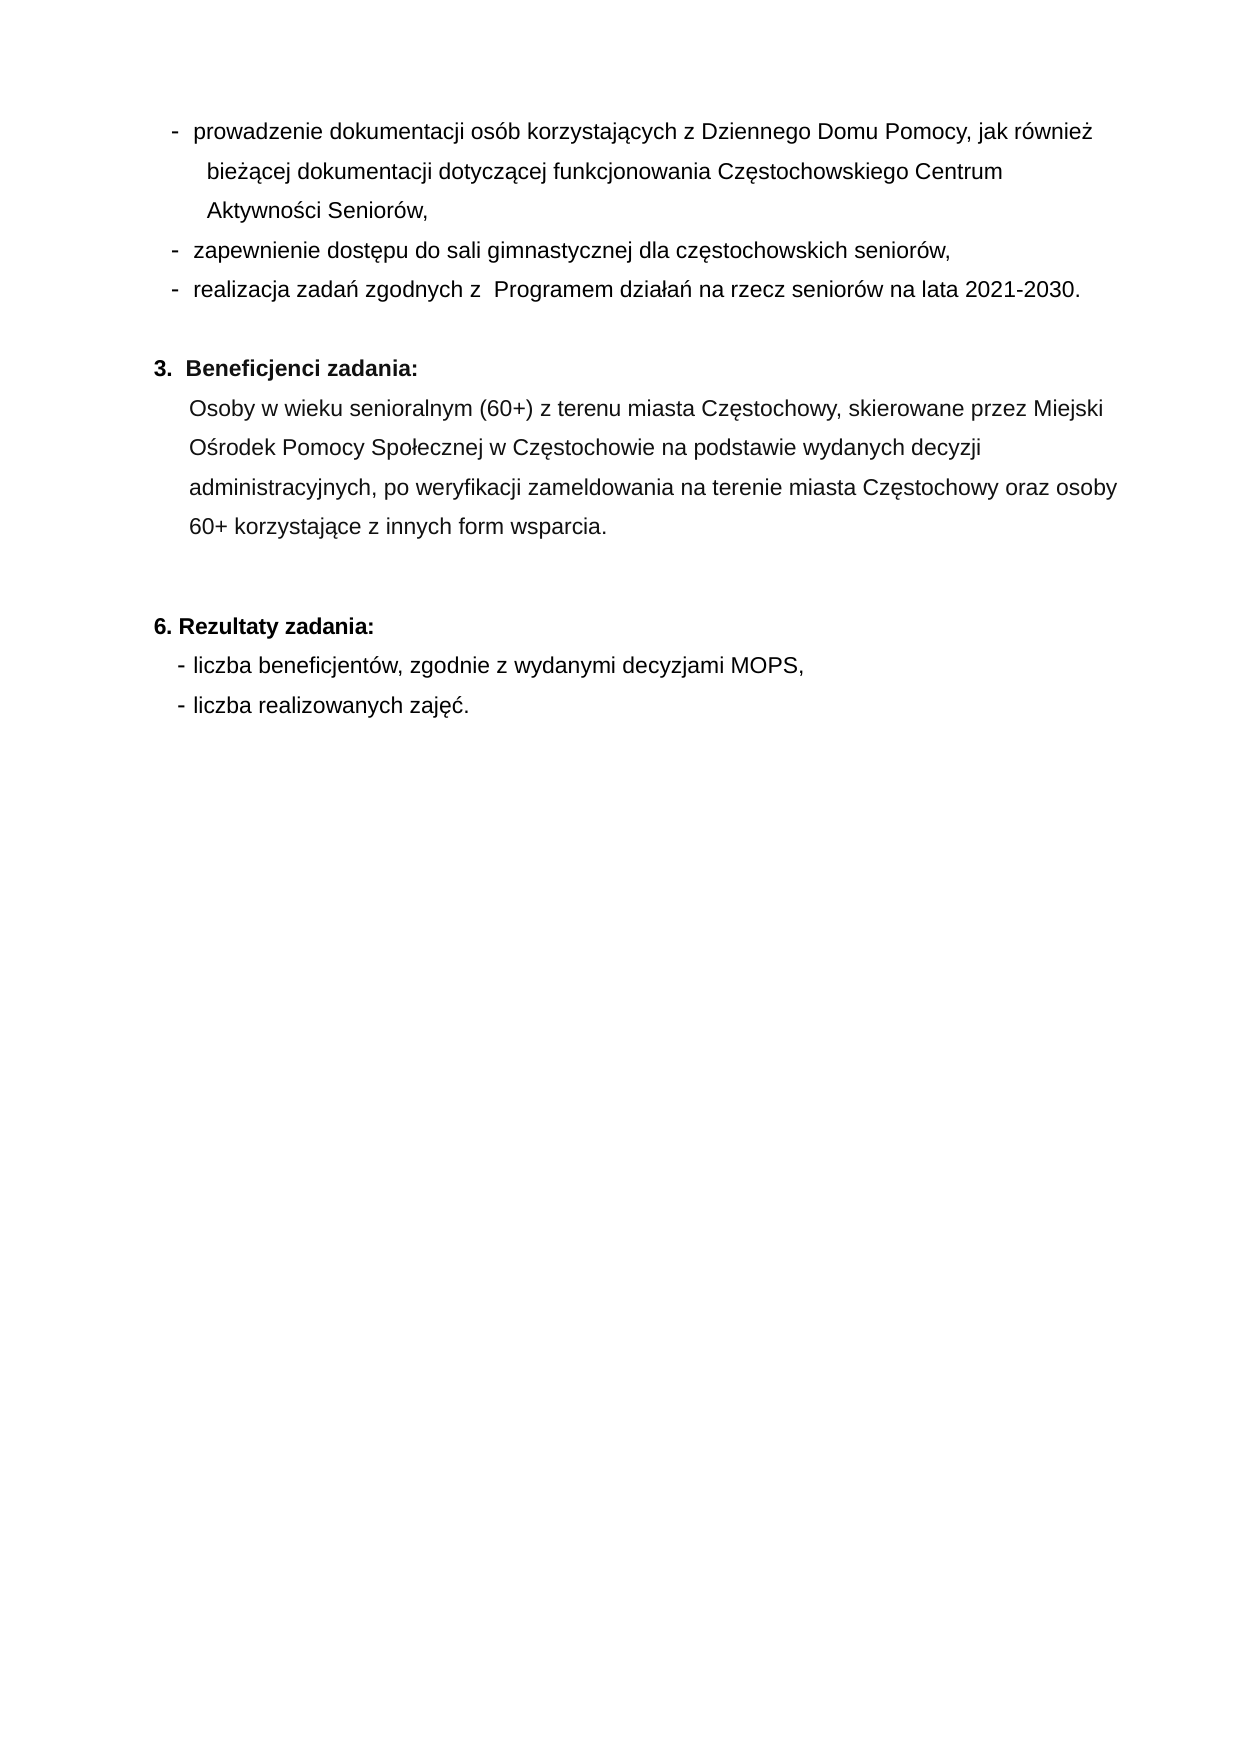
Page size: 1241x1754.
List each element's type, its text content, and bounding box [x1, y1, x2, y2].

list realizacja zadań zgodnych z Programem działań na rzecz seniorów na lata 2021-2030. [171, 276, 1122, 302]
list liczba beneficjentów, zgodnie z wydanymi decyzjami MOPS, [177, 652, 1122, 678]
list 3. Beneficjenci zadania: [153, 355, 1122, 381]
list liczba realizowanych zajęć. [177, 692, 1122, 718]
list Osoby w wieku senioralnym (60+) z terenu miasta Częstochowy, skierowane przez Miejski Ośrodek Pomocy Społecznej w Częstochowie na podstawie wydanych decyzji administracyjnych, po weryfikacji zameldowania na terenie miasta Częstochowy oraz osoby 60+ korzystające z innych form wsparcia. [189, 394, 1122, 539]
text 6. Rezultaty zadania: [153, 613, 1122, 639]
list prowadzenie dokumentacji osób korzystających z Dziennego Domu Pomocy, jak również bieżącej dokumentacji dotyczącej funkcjonowania Częstochowskiego Centrum Aktywności Seniorów, [171, 118, 1122, 223]
list zapewnienie dostępu do sali gimnastycznej dla częstochowskich seniorów, [171, 237, 1122, 263]
